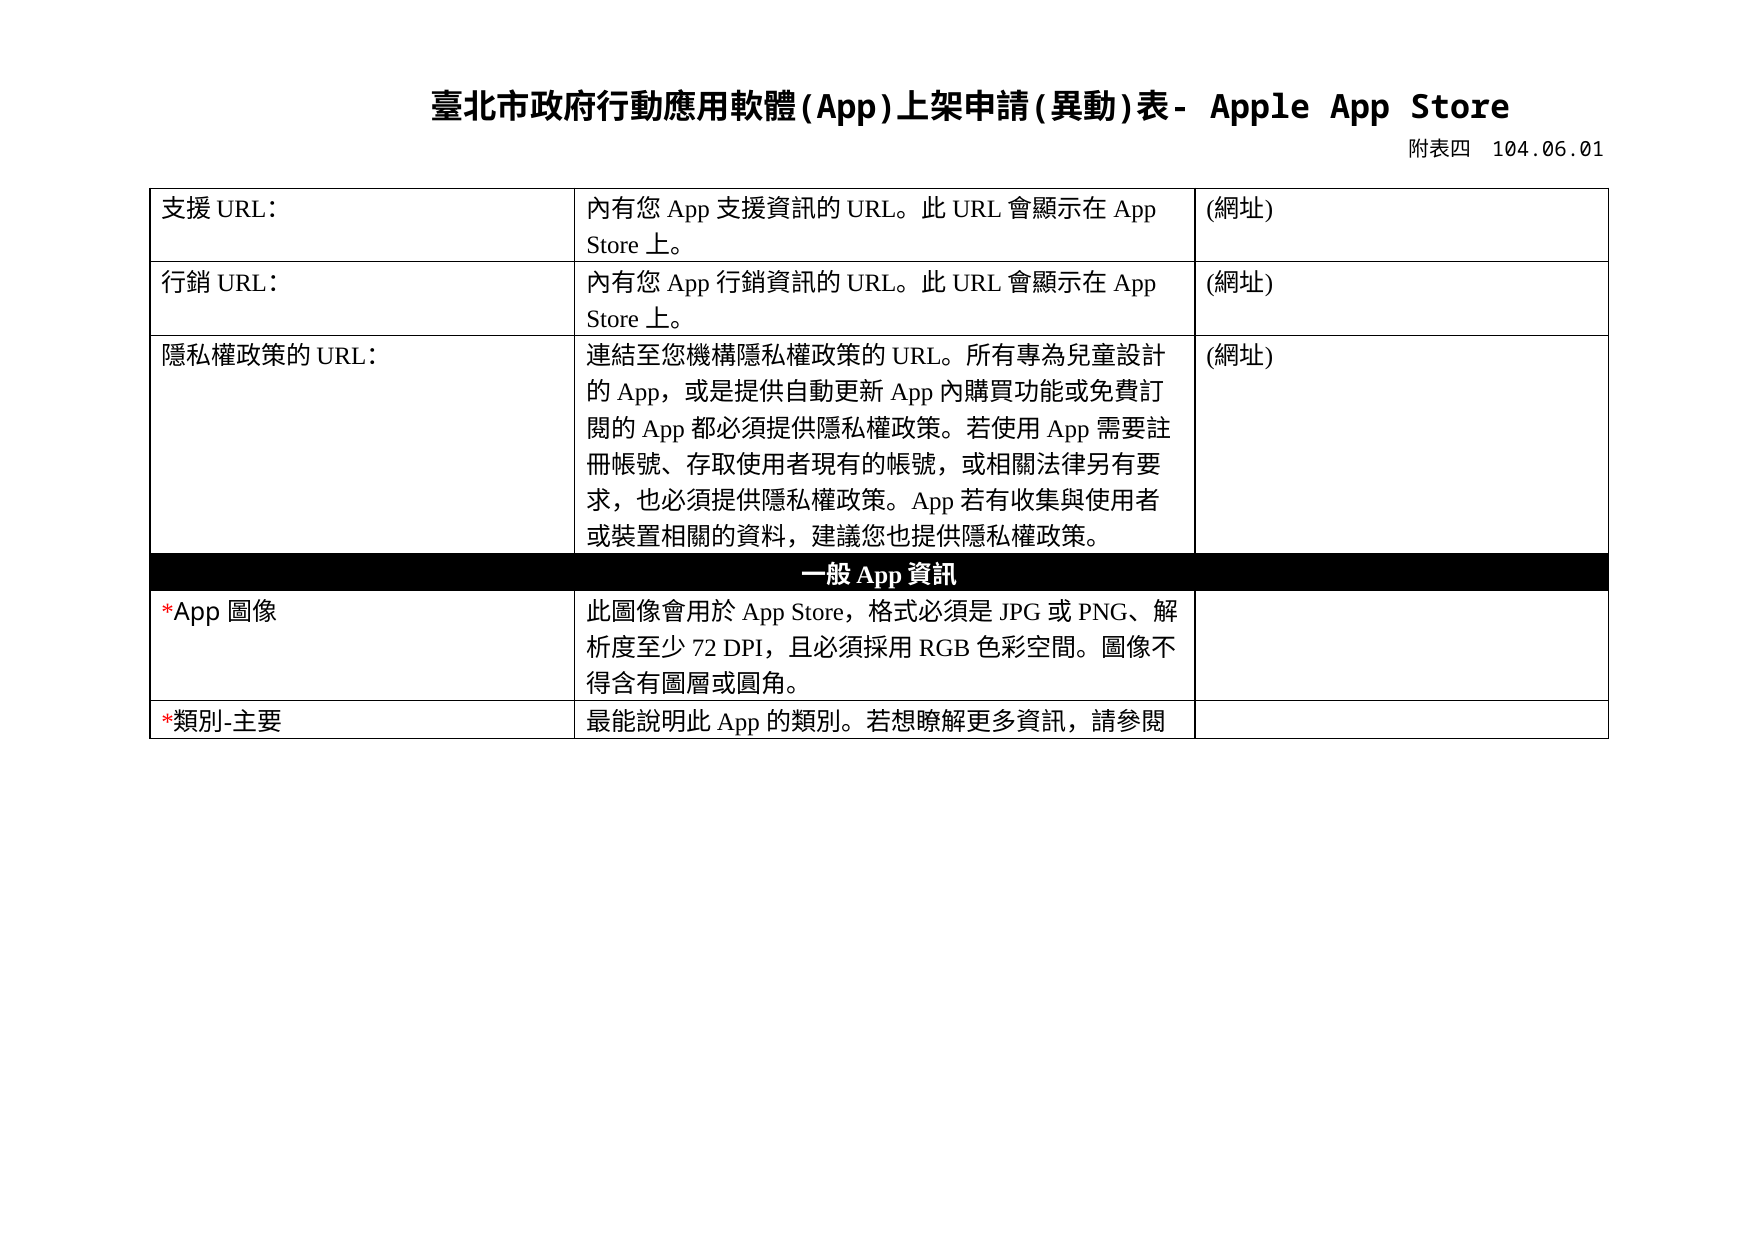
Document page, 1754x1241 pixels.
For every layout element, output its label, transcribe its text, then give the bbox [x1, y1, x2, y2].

table_cell (網址) [1196, 189, 1608, 261]
table_cell 內有您 App 行銷資訊的 URL。此 URL 會顯示在 App Store 上。 [575, 262, 1194, 334]
table_cell 最能說明此 App 的類別。若想瞭解更多資訊，請參閱 [575, 701, 1194, 737]
table_cell *類別-主要 [151, 701, 574, 737]
table_cell 支援URL： [151, 189, 574, 261]
table_cell (網址) [1196, 262, 1608, 334]
table_cell 隱私權政策的URL： [151, 336, 574, 553]
table_cell [1196, 591, 1608, 700]
table_cell 內有您 App 支援資訊的 URL。此 URL 會顯示在 App Store 上。 [575, 189, 1194, 261]
table_cell (網址) [1196, 336, 1608, 553]
table_cell 一般App資訊 [151, 554, 1608, 590]
table_cell *App 圖像 [151, 591, 574, 700]
table_cell 行銷 URL： [151, 262, 574, 334]
table_cell 此圖像會用於 App Store，格式必須是 JPG 或 PNG、解析度至少 72 DPI，且必須採用 RGB 色彩空間。圖像不得含有圖層或圓角。 [575, 591, 1194, 700]
table_cell 連結至您機構隱私權政策的 URL。所有專為兒童設計的 App，或是提供自動更新 App 內購買功能或免費訂閱的 App 都必須提供隱私權政策。若使用 App 需要註冊帳號、存取使用者現有的帳號，或相關法律另有要求，也必須提供隱私權政策。App 若有收集與使用者或裝置相關的資料，建議您也提供隱私權政策。 [575, 336, 1194, 553]
table_cell [1196, 701, 1608, 737]
